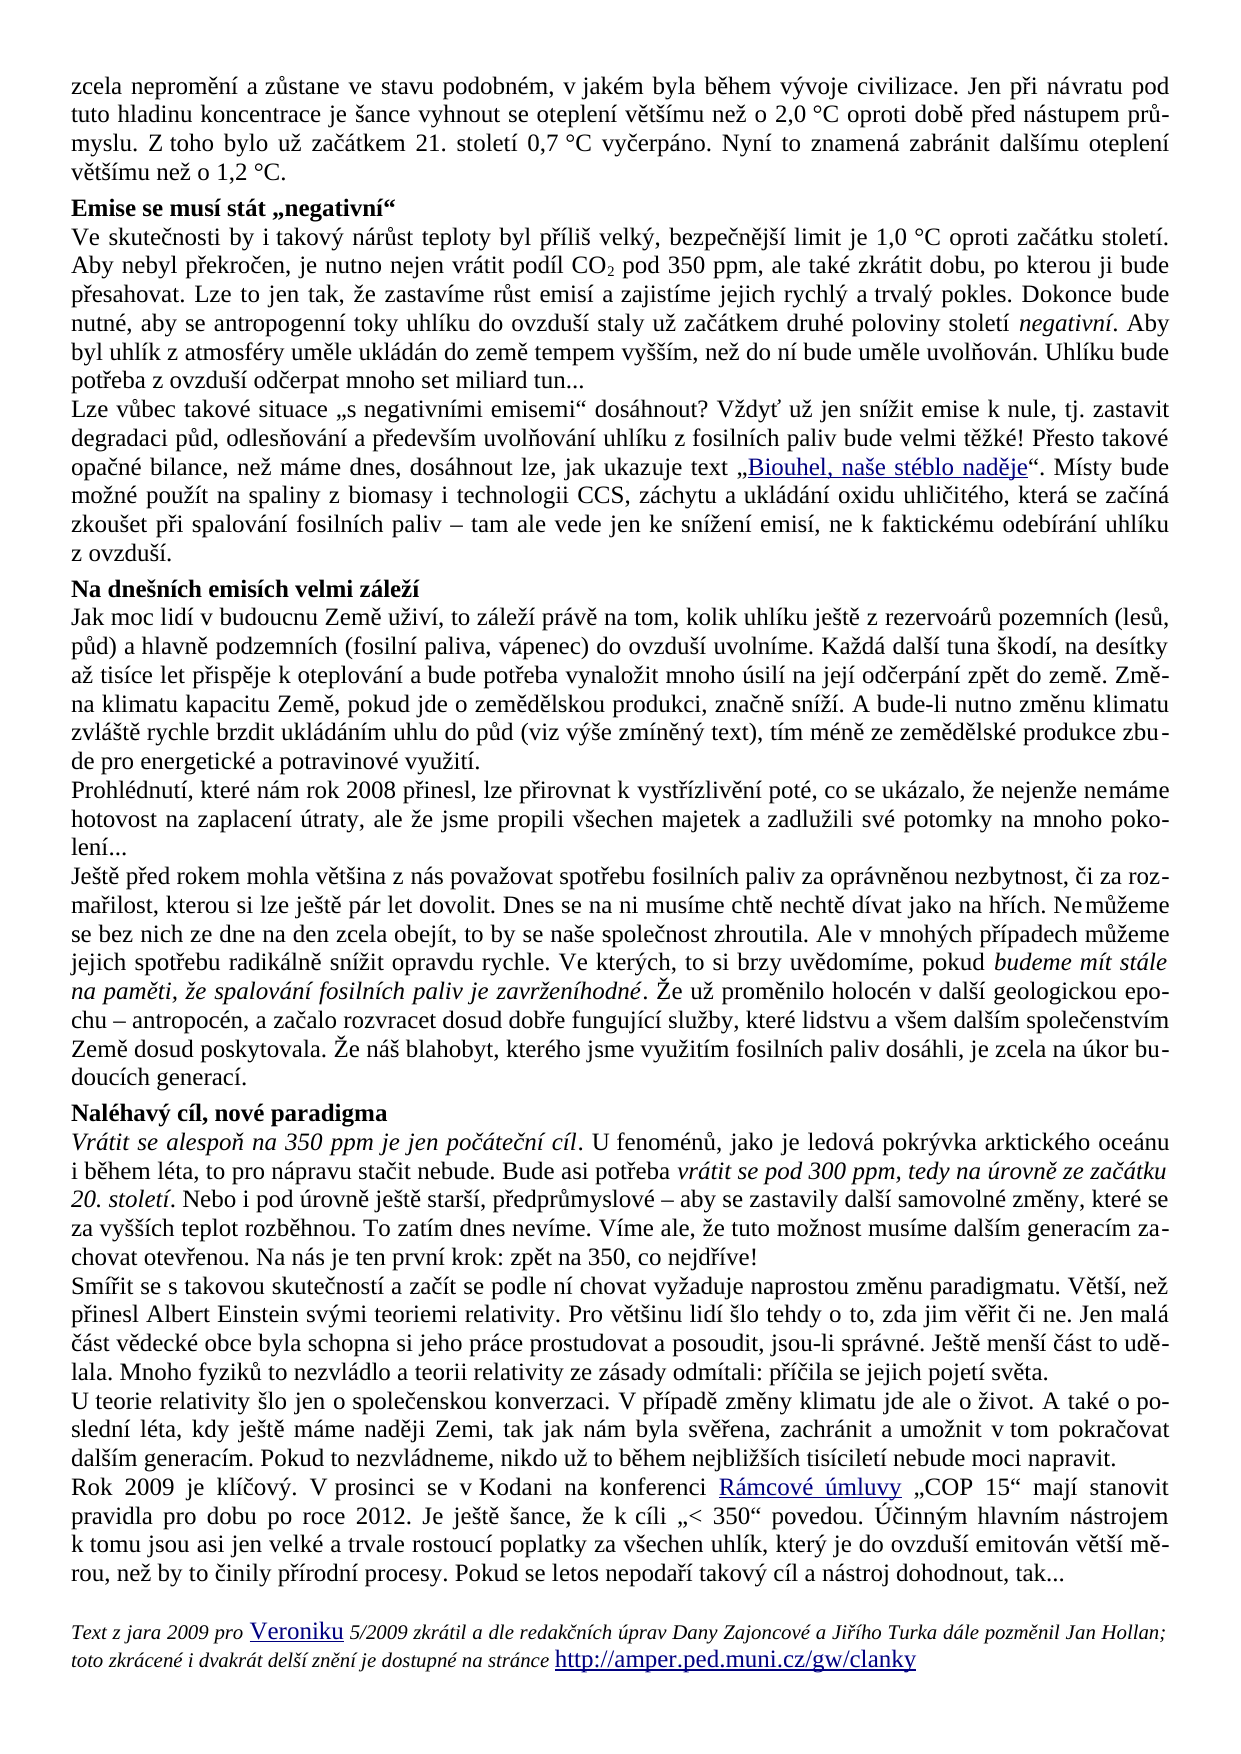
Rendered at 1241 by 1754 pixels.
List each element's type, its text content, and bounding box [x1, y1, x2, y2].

text Lze vůbec takové situace „s negativními emisemi“ dosáhnout? Vždyť už jen snížit emise k nule, tj. za­stavit degradaci půd, odlesňování a především uvolňování uhlíku z fosilních paliv bude velmi těžké! Přesto takové opačné bilance, než máme dnes, dosáhnout lze, jak ukazuje text „Biouhel, naše stéblo nadě­je“. Místy bude možné použít na spaliny z biomasy i technologii CCS, záchytu a ukládání oxidu uhliči­tého, která se začíná zkoušet při spalování fosilních paliv – tam ale vede jen ke snížení emisí, ne k fak­tickému odebírání uhlíku z ovzduší. [71, 394, 1169, 567]
subtitle Emise se musí stát „negativní“ [71, 193, 1169, 222]
text Prohlédnutí, které nám rok 2008 přinesl, lze přirovnat k vystřízlivění poté, co se ukázalo, že nejenže ne­máme hotovost na zaplacení útraty, ale že jsme propili všechen majetek a zadlužili své potomky na mnoho poko­lení... [71, 775, 1169, 861]
text Rok 2009 je klíčový. V prosinci se v Kodani na konferenci Rámcové úmluvy „COP 15“ mají stanovit pravidla pro dobu po roce 2012. Je ještě šance, že k cíli „< 350“ povedou. Účinným hlavním nástrojem k tomu jsou asi jen velké a trvale rostoucí poplatky za všechen uhlík, který je do ovzduší emitován větší mě­rou, než by to činily přírodní procesy. Pokud se letos nepodaří takový cíl a nástroj dohodnout, tak... [71, 1472, 1169, 1587]
text Ve skutečnosti by i takový nárůst teploty byl příliš velký, bezpečnější limit je 1,0 °C oproti začátku století. Aby nebyl překročen, je nutno nejen vrátit podíl CO2 pod 350 ppm, ale také zkrátit dobu, po kte­rou ji bude přesahovat. Lze to jen tak, že zastavíme růst emisí a zajistíme jejich rychlý a trvalý pokles. Dokonce bude nutné, aby se antropogenní toky uhlíku do ovzduší staly už začátkem druhé poloviny století negativní. Aby byl uhlík z atmosféry uměle ukládán do země tempem vyšším, než do ní bude umě­le uvolňován. Uhlíku bude potřeba z ovzduší odčerpat mnoho set miliard tun... [71, 222, 1169, 394]
text U teorie relativity šlo jen o společenskou konverzaci. V případě změny klimatu jde ale o život. A také o po­slední léta, kdy ještě máme naději Zemi, tak jak nám byla svěřena, zachránit a umožnit v tom pokra­čovat dalším generacím. Pokud to nezvládneme, nikdo už to během nejbližších tisíciletí nebude moci na­pravit. [71, 1386, 1169, 1472]
text Jak moc lidí v budoucnu Země uživí, to záleží právě na tom, kolik uhlíku ještě z rezervoárů pozemních (lesů, půd) a hlavně podzemních (fosilní paliva, vápenec) do ovzduší uvolníme. Každá další tuna škodí, na desítky až tisíce let přispěje k oteplování a bude potřeba vynaložit mnoho úsilí na její odčerpání zpět do země. Změ­na klimatu kapacitu Země, pokud jde o zemědělskou produkci, značně sníží. A bude-li nutno změnu klimatu zvláště rychle brzdit ukládáním uhlu do půd (viz výše zmíněný text), tím méně ze zemědělské produkce zbu­de pro energetické a potravinové využití. [71, 602, 1169, 775]
text Vrátit se alespoň na 350 ppm je jen počáteční cíl. U fenoménů, jako je ledová pokrývka arktického oce­ánu i během léta, to pro nápravu stačit nebude. Bude asi potřeba vrátit se pod 300 ppm, tedy na úrovně ze začátku 20. století. Nebo i pod úrovně ještě starší, předprůmyslové – aby se zastavily další samovolné změny, které se za vyšších teplot rozběhnou. To zatím dnes nevíme. Víme ale, že tuto možnost musíme dalším generacím za­chovat otevřenou. Na nás je ten první krok: zpět na 350, co nejdříve! [71, 1127, 1169, 1271]
text Smířit se s takovou skutečností a začít se podle ní chovat vyžaduje naprostou změnu paradigmatu. Větší, než přinesl Albert Einstein svými teoriemi relativity. Pro většinu lidí šlo tehdy o to, zda jim věřit či ne. Jen malá část vědecké obce byla schopna si jeho práce prostudovat a posoudit, jsou-li správné. Ještě menší část to udě­lala. Mnoho fyziků to nezvládlo a teorii relativity ze zásady odmítali: příčila se jejich pojetí světa. [71, 1271, 1169, 1386]
text zcela nepromění a zůstane ve stavu podobném, v jakém byla během vývoje civilizace. Jen při ná­vratu pod tuto hladinu koncentrace je šance vyhnout se oteplení většímu než o 2,0 °C oproti době před ná­stupem prů­myslu. Z toho bylo už začátkem 21. století 0,7 °C vyčerpáno. Nyní to znamená zabránit další­mu oteplení většímu než o 1,2 °C. [71, 71, 1169, 186]
subtitle Naléhavý cíl, nové paradigma [71, 1098, 1169, 1127]
subtitle Na dnešních emisích velmi záleží [71, 574, 1169, 602]
text Text z jara 2009 pro Veroniku 5/2009 zkrátil a dle redakčních úprav Dany Zajoncové a Jiřího Turka dále pozměnil Jan Hollan; toto zkrácené i dvakrát delší znění je dostupné na stránce http://amper.ped.muni.cz/gw/clanky [71, 1616, 1169, 1673]
text Ještě před rokem mohla většina z nás považovat spotřebu fosilních paliv za oprávněnou nezbytnost, či za roz­mařilost, kterou si lze ještě pár let dovolit. Dnes se na ni musíme chtě nechtě dívat jako na hřích. Ne­můžeme se bez nich ze dne na den zcela obejít, to by se naše společnost zhroutila. Ale v mnohých přípa­dech můžeme jejich spotřebu radikálně snížit opravdu rychle. Ve kterých, to si brzy uvědomíme, pokud budeme mít stále na paměti, že spalování fosilních paliv je zavrženíhodné. Že už proměnilo holocén v další geologickou epo­chu – antropocén, a začalo rozvracet dosud dobře fungující služby, které lidstvu a všem dalším společenstvím Země dosud poskytovala. Že náš blahobyt, kterého jsme využitím fosilních paliv dosáhli, je zcela na úkor bu­doucích generací. [71, 861, 1169, 1091]
